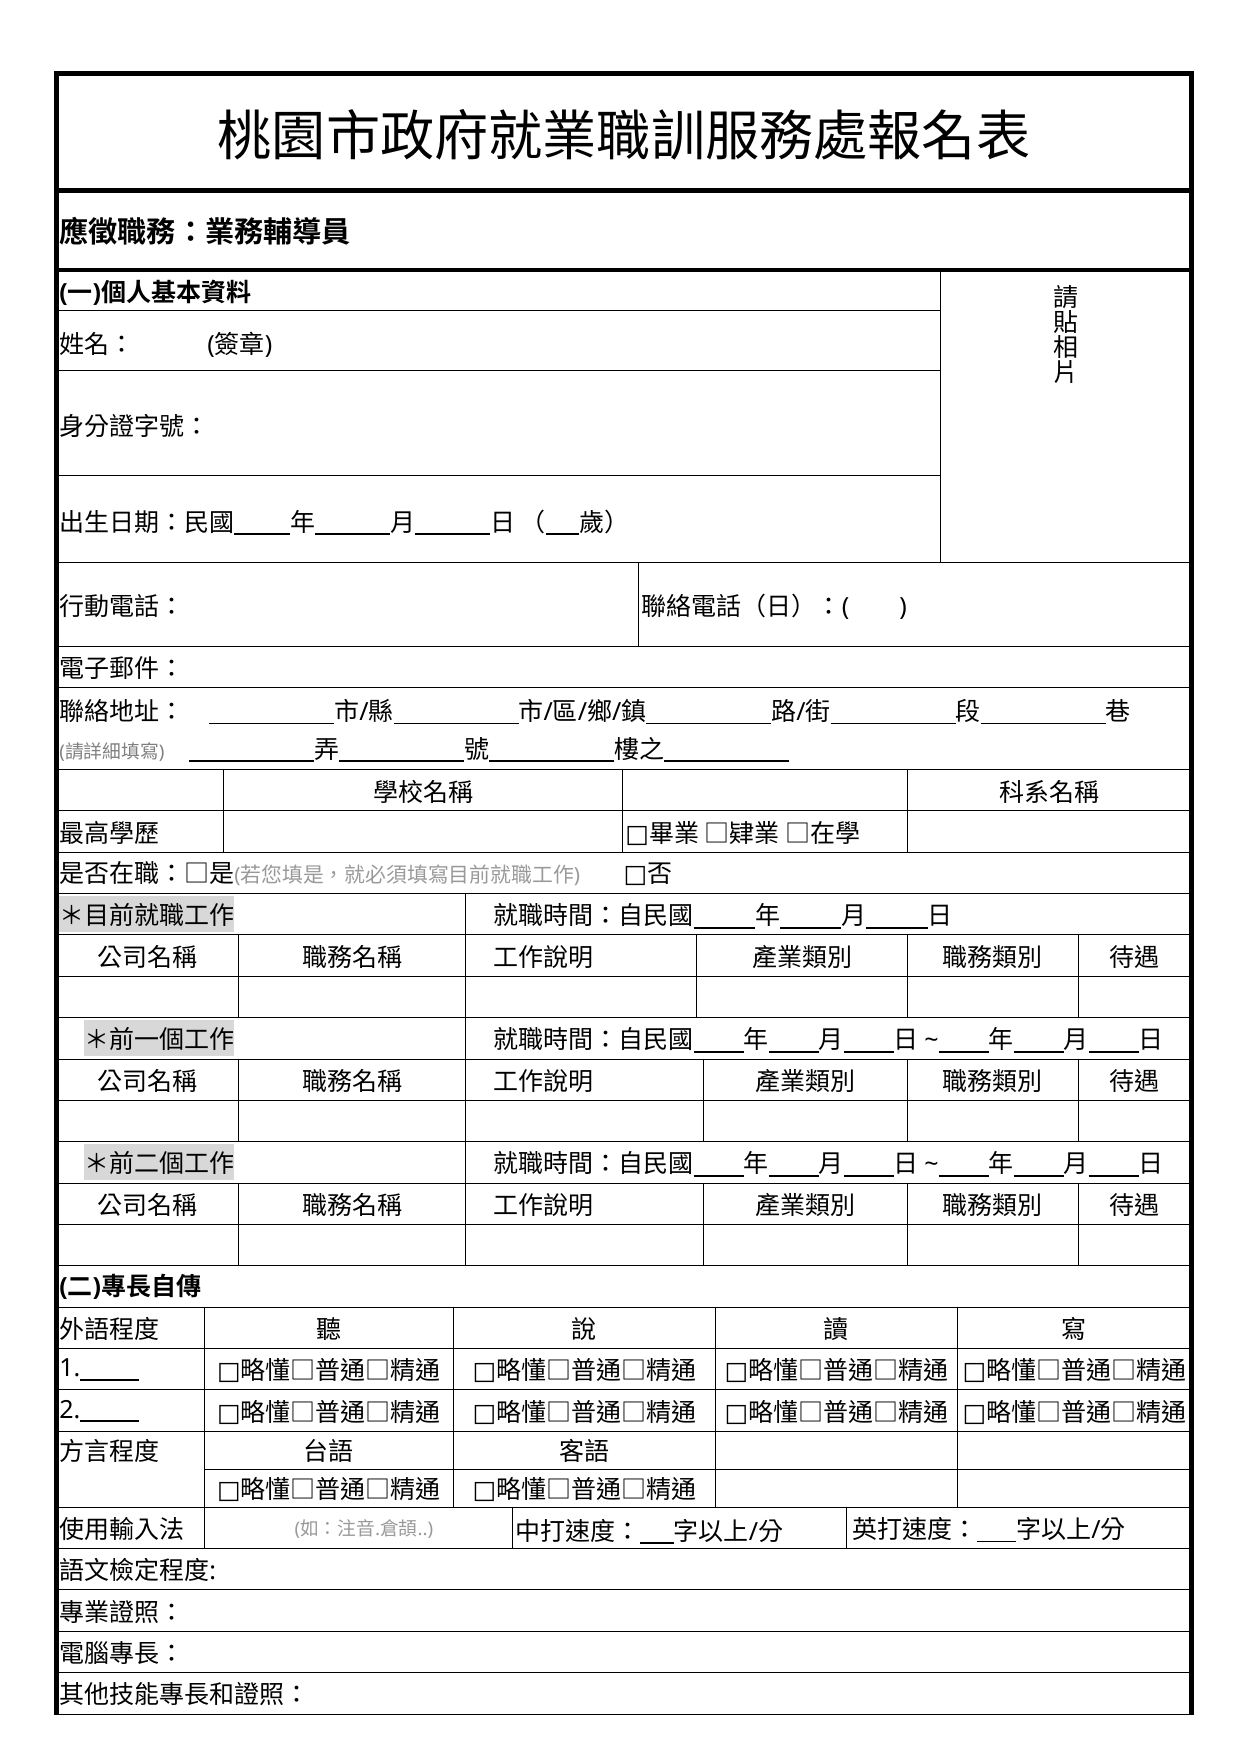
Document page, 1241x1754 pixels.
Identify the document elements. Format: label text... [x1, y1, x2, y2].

table_cell □略懂□普通□精通 [205, 1470, 453, 1507]
table_cell [466, 1101, 703, 1141]
table_cell [224, 811, 622, 852]
table_cell □畢業 □肄業 □在學 [623, 811, 907, 852]
table_cell □略懂□普通□精通 [958, 1349, 1189, 1389]
table_cell [704, 1225, 907, 1265]
table_cell [59, 770, 223, 810]
table_cell 職務名稱 [239, 1060, 465, 1100]
table_cell [1079, 977, 1189, 1017]
table_cell ＊前一個工作 [59, 1018, 465, 1058]
table_cell [59, 977, 238, 1017]
table_cell 學校名稱 [224, 770, 622, 810]
table_cell 請貼相片 [941, 272, 1189, 562]
table_cell [59, 1225, 238, 1265]
table_cell 產業類別 [704, 1184, 907, 1224]
table_cell 1. [59, 1349, 204, 1389]
table_cell [1079, 1101, 1189, 1141]
table_cell [958, 1470, 1189, 1507]
table_cell [908, 811, 1189, 852]
table_cell 就職時間：自民國 年 月 日 ~ 年 月 日 [466, 1142, 1189, 1182]
table_cell [716, 1470, 957, 1507]
table_cell 待遇 [1079, 935, 1189, 976]
table_cell 科系名稱 [908, 770, 1189, 810]
table_cell 職務類別 [908, 1184, 1078, 1224]
table_cell 公司名稱 [59, 1060, 238, 1100]
table_cell □略懂□普通□精通 [958, 1390, 1189, 1431]
table_cell 外語程度 [59, 1308, 204, 1348]
table_cell 產業類別 [697, 935, 907, 976]
table_cell 方言程度 [59, 1432, 204, 1507]
table_cell 電腦專長： [59, 1632, 1189, 1672]
table_cell 聯絡地址： 市/縣 市/區/鄉/鎮 路/街 段 巷 (請詳細填寫) 弄 號 樓之 [59, 688, 1189, 769]
table_header 桃園市政府就業職訓服務處報名表 [59, 76, 1189, 188]
table_cell 身分證字號： [59, 371, 940, 474]
table_cell 客語 [454, 1432, 715, 1469]
table_cell 英打速度： 字以上/分 [847, 1508, 1189, 1548]
table_cell 專業證照： [59, 1590, 1189, 1631]
table_cell 語文檢定程度: [59, 1549, 1189, 1589]
table_cell 工作說明 [466, 1060, 703, 1100]
table_cell 其他技能專長和證照： [59, 1673, 1189, 1713]
table_cell [623, 770, 907, 810]
table_cell [466, 977, 696, 1017]
table_cell (一)個人基本資料 [59, 272, 940, 310]
table_cell [908, 1101, 1078, 1141]
table_cell [908, 977, 1078, 1017]
table_cell 工作說明 [466, 1184, 703, 1224]
table_cell [239, 977, 465, 1017]
table_cell 是否在職：□是(若您填是，就必須填寫目前就職工作) □否 [59, 853, 1189, 893]
table_cell ＊目前就職工作 [59, 894, 465, 934]
table_cell [239, 1101, 465, 1141]
table_cell 台語 [205, 1432, 453, 1469]
table_cell 寫 [958, 1308, 1189, 1348]
table_cell [239, 1225, 465, 1265]
table_cell 姓名： (簽章) [59, 311, 940, 370]
table_cell [697, 977, 907, 1017]
table_cell 就職時間：自民國 年 月 日 ~ 年 月 日 [466, 1018, 1189, 1058]
table_cell 說 [454, 1308, 715, 1348]
table_cell 聯絡電話（日）：( ) [639, 563, 1189, 646]
table_cell 職務名稱 [239, 935, 465, 976]
table_cell [59, 1101, 238, 1141]
table_cell 2. [59, 1390, 204, 1431]
table_cell □略懂□普通□精通 [205, 1390, 453, 1431]
table_cell 工作說明 [466, 935, 696, 976]
table_cell 待遇 [1079, 1060, 1189, 1100]
table_cell 公司名稱 [59, 935, 238, 976]
table_cell 電子郵件： [59, 647, 1189, 687]
table_cell □略懂□普通□精通 [716, 1349, 957, 1389]
table_cell 行動電話： [59, 563, 638, 646]
table_cell (如：注音.倉頡..) [205, 1508, 512, 1548]
table_cell □略懂□普通□精通 [454, 1349, 715, 1389]
table_cell (二)專長自傳 [59, 1266, 1189, 1307]
table_cell [908, 1225, 1078, 1265]
table_cell □略懂□普通□精通 [716, 1390, 957, 1431]
table_cell 中打速度： 字以上/分 [513, 1508, 846, 1548]
table_cell [716, 1432, 957, 1469]
table_cell [466, 1225, 703, 1265]
table_cell 職務類別 [908, 935, 1078, 976]
table_cell 聽 [205, 1308, 453, 1348]
table_cell 最高學歷 [59, 811, 223, 852]
table_cell 待遇 [1079, 1184, 1189, 1224]
table_cell 產業類別 [704, 1060, 907, 1100]
table_cell □略懂□普通□精通 [454, 1470, 715, 1507]
table_cell 公司名稱 [59, 1184, 238, 1224]
table_cell □略懂□普通□精通 [454, 1390, 715, 1431]
table_cell □略懂□普通□精通 [205, 1349, 453, 1389]
table_cell 出生日期：民國 年 月 日 （ 歲） [59, 476, 940, 562]
table_cell 讀 [716, 1308, 957, 1348]
table_cell [958, 1432, 1189, 1469]
table_cell [1079, 1225, 1189, 1265]
table_cell 職務類別 [908, 1060, 1078, 1100]
table_cell [704, 1101, 907, 1141]
table_cell 就職時間：自民國 年 月 日 [466, 894, 1189, 934]
table_cell ＊前二個工作 [59, 1142, 465, 1182]
table_cell 使用輸入法 [59, 1508, 204, 1548]
table_cell 職務名稱 [239, 1184, 465, 1224]
table_cell 應徵職務：業務輔導員 [59, 193, 1189, 268]
